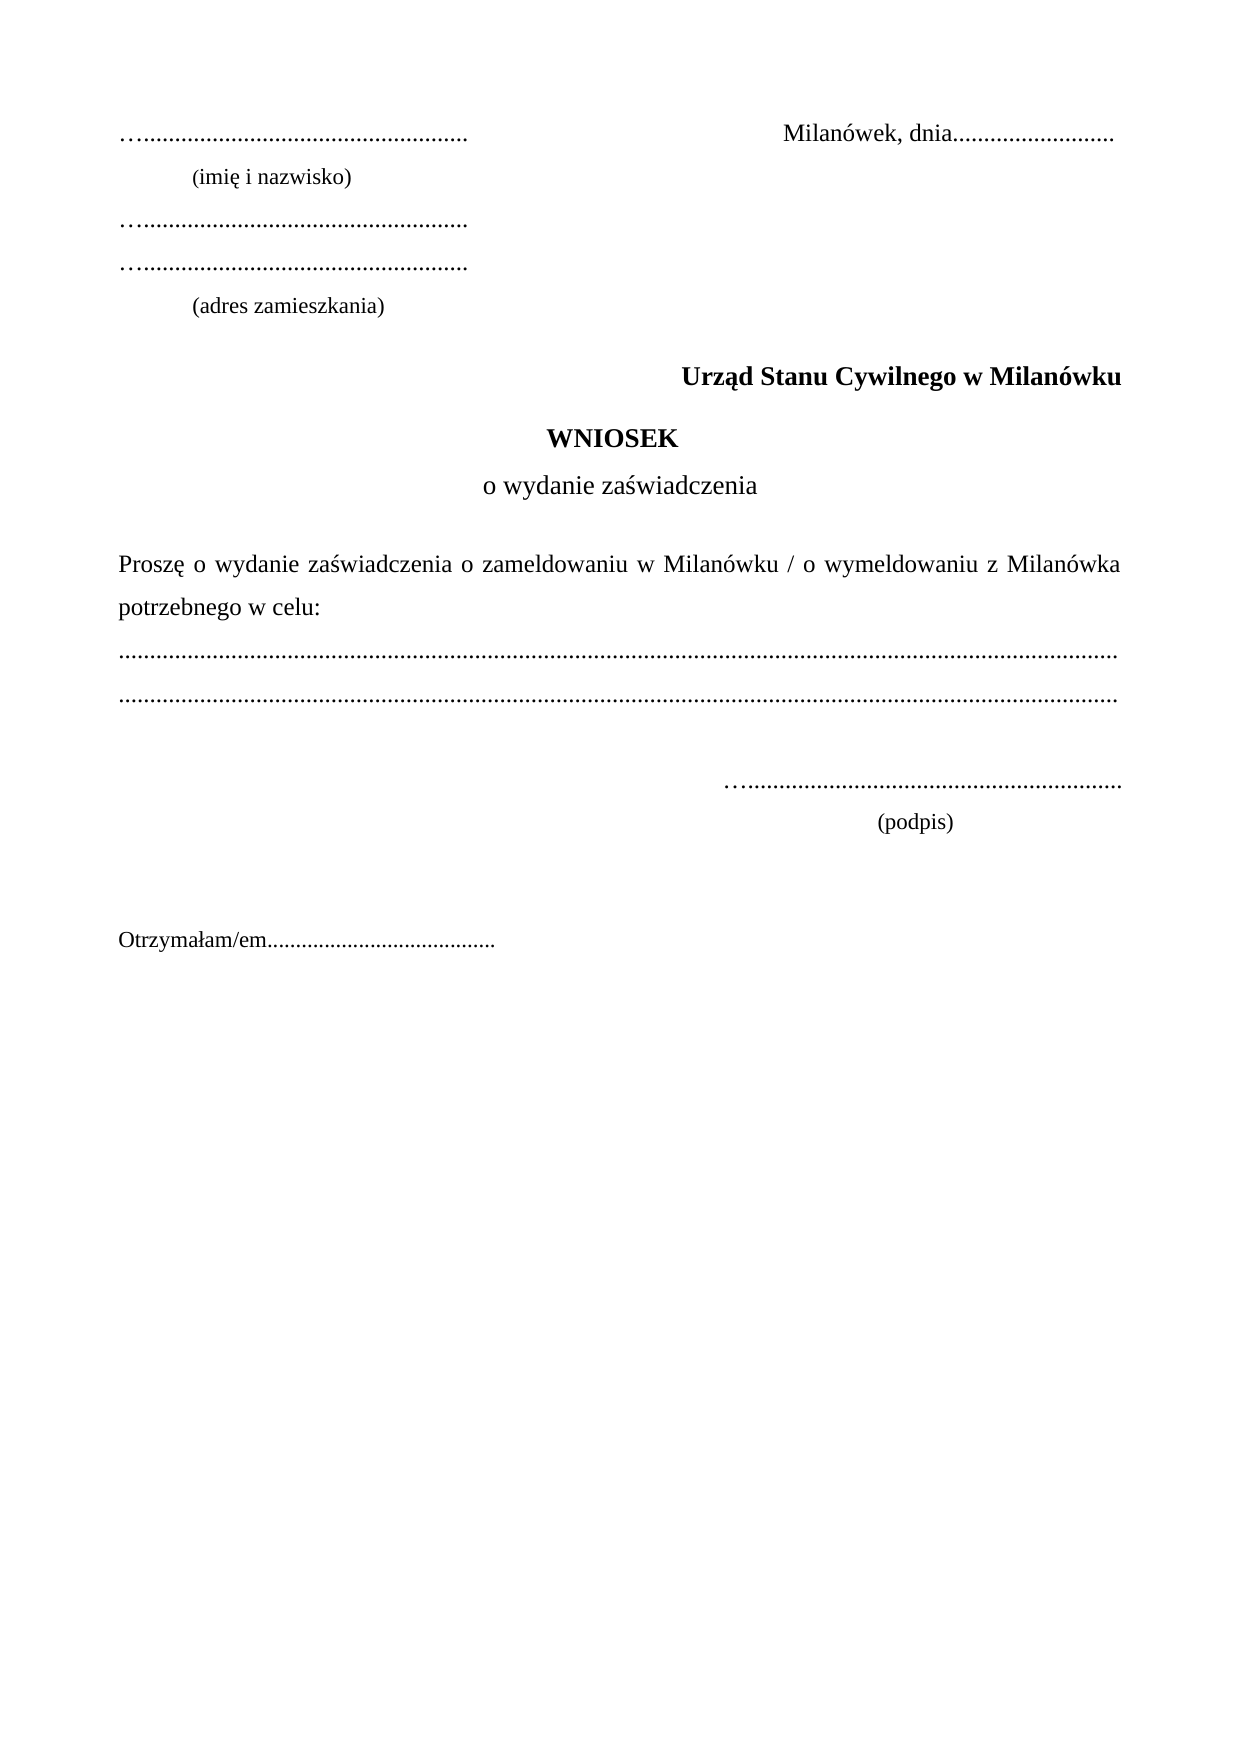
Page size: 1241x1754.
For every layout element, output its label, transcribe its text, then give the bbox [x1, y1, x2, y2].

text Proszę o wydanie zaświadczenia o zameldowaniu w Milanówku / o wymeldowaniu z Milanówka potrzebnego w celu: [118, 549, 1122, 621]
text o wydanie zaświadczenia [118, 469, 1122, 500]
text Urząd Stanu Cywilnego w Milanówku [118, 360, 1122, 391]
text ................................................................................................................................................................ [118, 636, 1122, 664]
text (imię i nazwisko) [118, 161, 1122, 190]
text Otrzymałam/em........................................ [118, 926, 1122, 953]
text ….................................................... Milanówek, dnia.......................... [118, 118, 1122, 147]
text WNIOSEK [118, 422, 1122, 453]
text ….................................................... [118, 247, 1122, 276]
text (adres zamieszkania) [118, 291, 1122, 319]
text …............................................................ [118, 765, 1122, 794]
text ................................................................................................................................................................ [118, 679, 1122, 707]
text (podpis) [118, 808, 1122, 834]
text ….................................................... [118, 204, 1122, 233]
